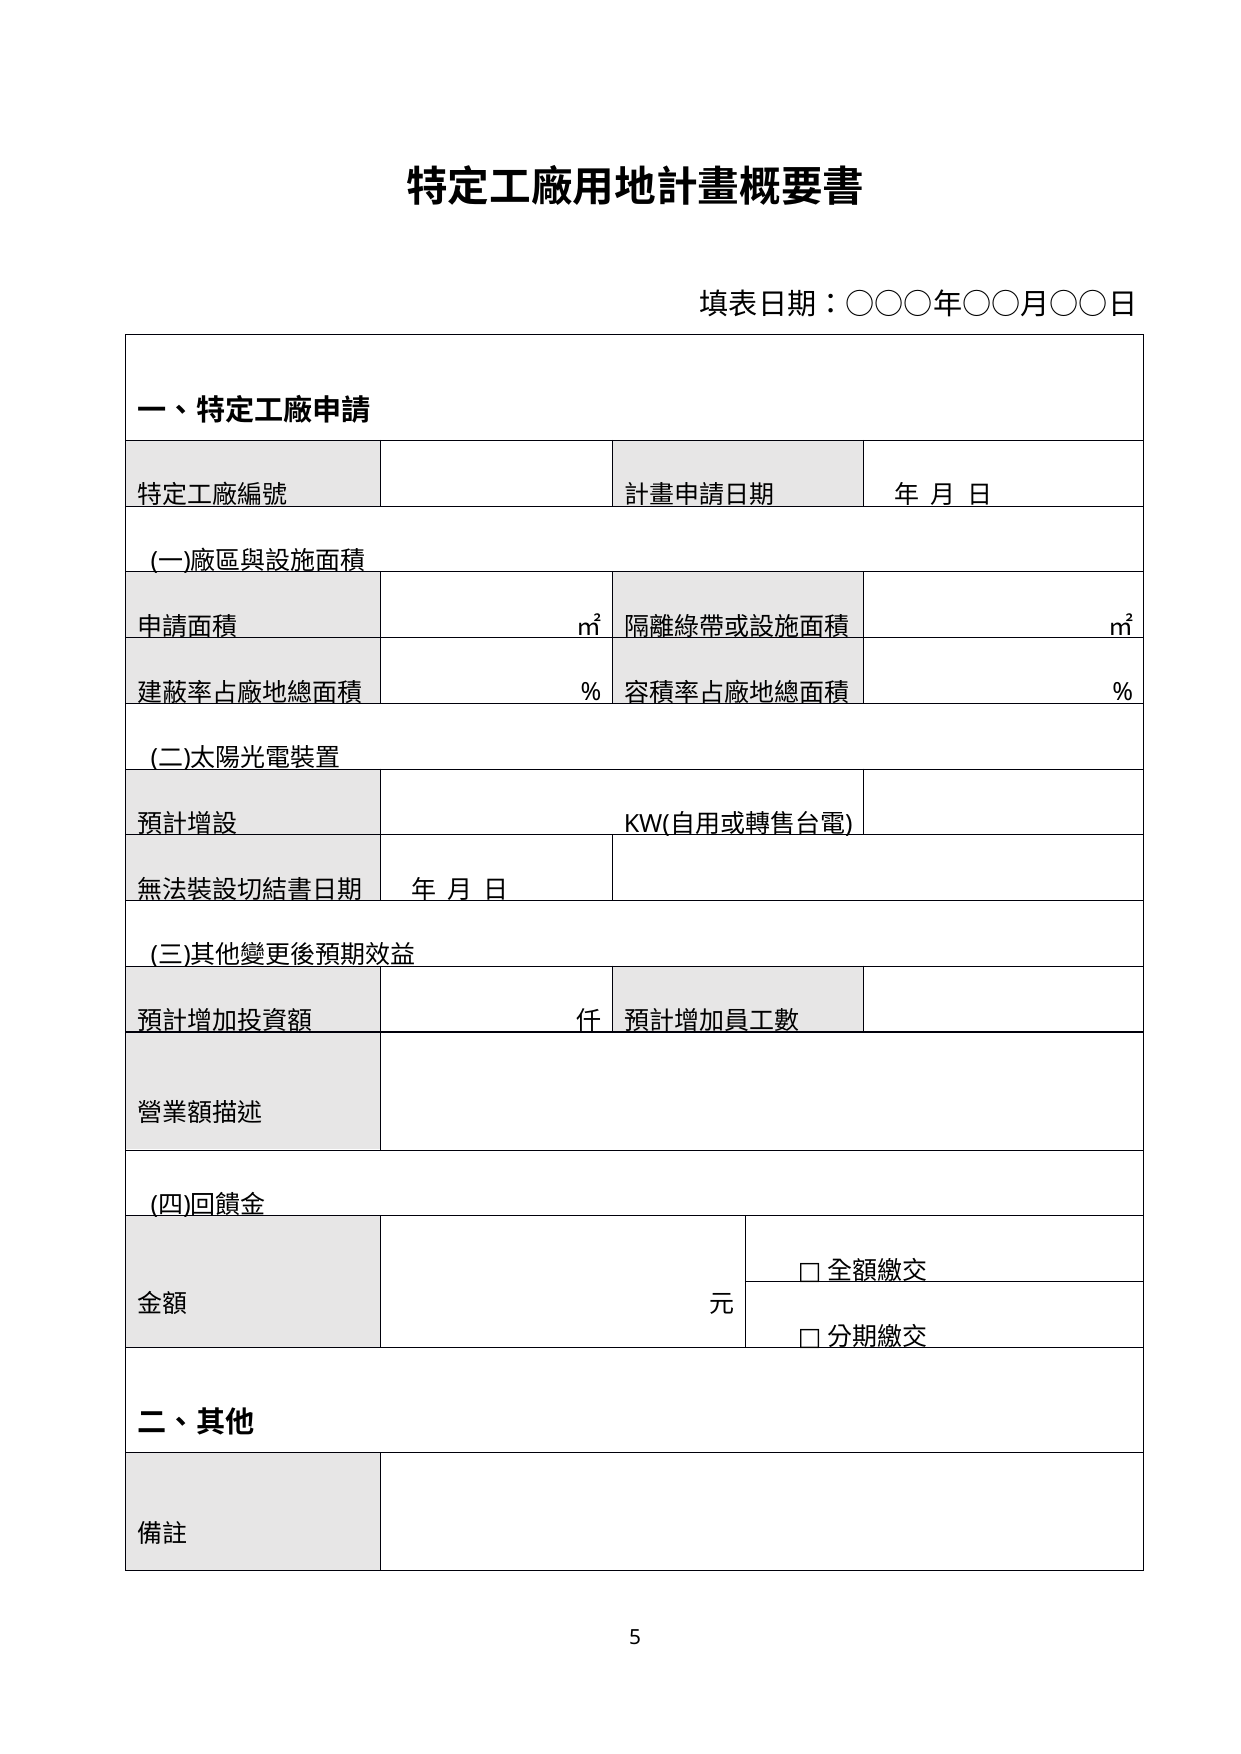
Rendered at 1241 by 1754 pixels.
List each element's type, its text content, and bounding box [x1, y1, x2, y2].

table_cell % [381, 638, 612, 703]
table_cell 隔離綠帶或設施面積 [613, 572, 863, 637]
table_cell 無法裝設切結書日期 [126, 835, 380, 900]
table_cell 二、其他 [126, 1348, 1143, 1452]
table_cell [613, 835, 1143, 900]
table_cell (二)太陽光電裝置 [126, 704, 1143, 768]
table_header 一、特定工廠申請 [126, 335, 1143, 440]
table_cell 年 月 日 [864, 441, 1143, 506]
table_cell [381, 1033, 1143, 1149]
table_cell ㎡ [381, 572, 612, 637]
table_cell [381, 1453, 1143, 1570]
table_cell 預計增加員工數 [613, 967, 863, 1031]
table_cell [864, 967, 1143, 1031]
table_cell 營業額描述 [126, 1033, 380, 1149]
table_cell 容積率占廠地總面積 [613, 638, 863, 703]
table_cell 預計增加投資額 [126, 967, 380, 1031]
table_cell □ 分期繳交 [746, 1282, 1143, 1347]
text 特定工廠用地計畫概要書 [177, 136, 1092, 215]
table_cell (一)廠區與設施面積 [126, 507, 1143, 571]
table_cell 仟 [381, 967, 612, 1031]
table_cell ㎡ [864, 572, 1143, 637]
text 填表日期：○○○年○○月○○日 [177, 255, 1137, 334]
table_cell 計畫申請日期 [613, 441, 863, 506]
table_cell 金額 [126, 1216, 380, 1347]
table_cell 年 月 日 [381, 835, 612, 900]
table_cell 特定工廠編號 [126, 441, 380, 506]
table_cell 建蔽率占廠地總面積 [126, 638, 380, 703]
table_cell [381, 441, 612, 506]
table_cell KW(自用或轉售台電) [381, 770, 863, 834]
table_cell (三)其他變更後預期效益 [126, 901, 1143, 966]
table_cell (四)回饋金 [126, 1151, 1143, 1215]
table_cell 申請面積 [126, 572, 380, 637]
table_cell 預計增設 [126, 770, 380, 834]
table_cell 元 [381, 1216, 745, 1347]
table_cell % [864, 638, 1143, 703]
table_cell 備註 [126, 1453, 380, 1570]
table_cell [864, 770, 1143, 834]
table_cell □ 全額繳交 [746, 1216, 1143, 1281]
